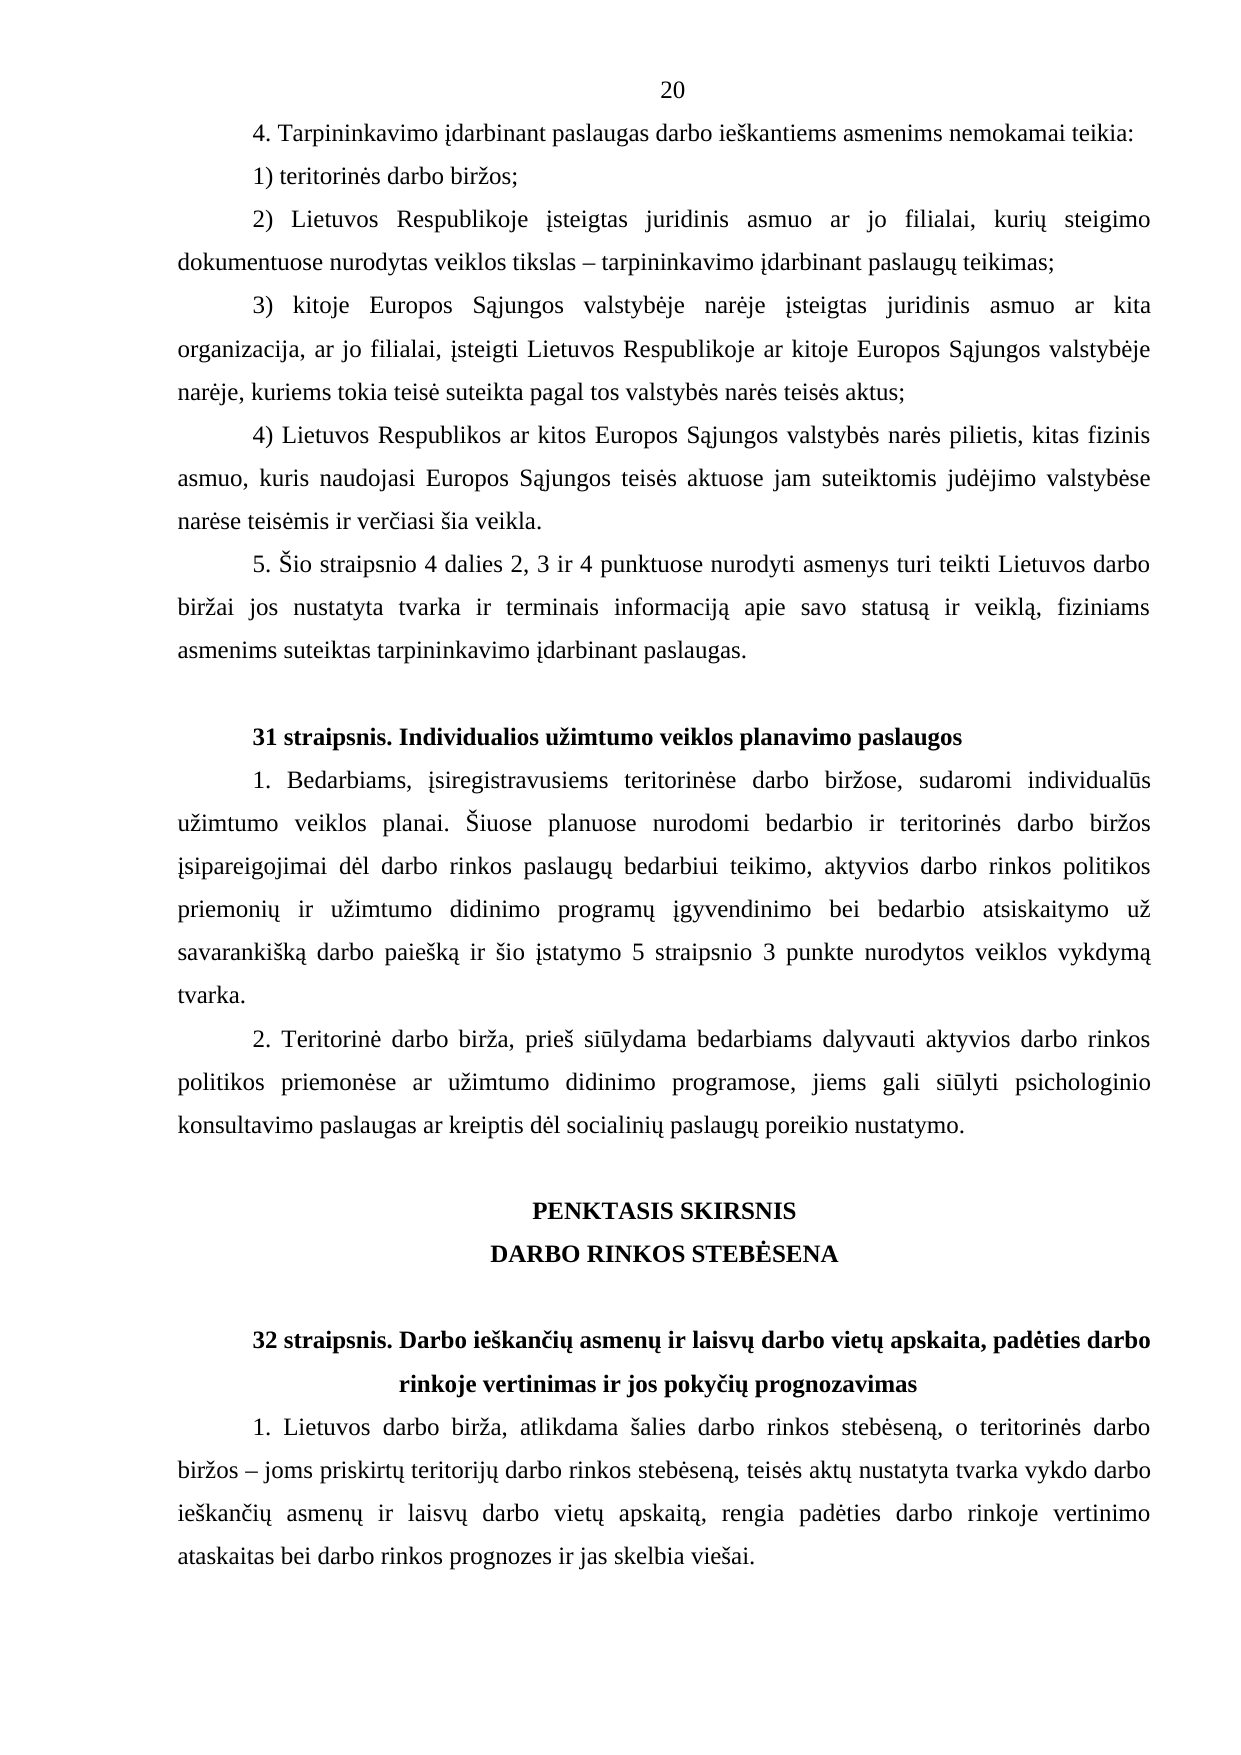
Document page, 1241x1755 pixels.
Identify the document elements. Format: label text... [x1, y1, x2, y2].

text 32 straipsnis. Darbo ieškančių asmenų ir laisvų darbo vietų apskaita, padėties darbo rinkoje vertinimas ir jos pokyčių prognozavimas [252, 1326, 1152, 1397]
text 31 straipsnis. Individualios užimtumo veiklos planavimo paslaugos [177, 722, 1152, 751]
text 1) teritorinės darbo biržos; [177, 161, 1152, 190]
text 5. Šio straipsnio 4 dalies 2, 3 ir 4 punktuose nurodyti asmenys turi teikti Lietuvos darbo biržai jos nustatyta tvarka ir terminais informaciją apie savo statusą ir veiklą, fiziniams asmenims suteiktas tarpininkavimo įdarbinant paslaugas. [177, 549, 1152, 664]
text PENKTASIS SKIRSNIS [177, 1196, 1152, 1225]
text 4) Lietuvos Respublikos ar kitos Europos Sąjungos valstybės narės pilietis, kitas fizinis asmuo, kuris naudojasi Europos Sąjungos teisės aktuose jam suteiktomis judėjimo valstybėse narėse teisėmis ir verčiasi šia veikla. [177, 420, 1152, 535]
text 3) kitoje Europos Sąjungos valstybėje narėje įsteigtas juridinis asmuo ar kita organizacija, ar jo filialai, įsteigti Lietuvos Respublikoje ar kitoje Europos Sąjungos valstybėje narėje, kuriems tokia teisė suteikta pagal tos valstybės narės teisės aktus; [177, 291, 1152, 406]
text 2) Lietuvos Respublikoje įsteigtas juridinis asmuo ar jo filialai, kurių steigimo dokumentuose nurodytas veiklos tikslas – tarpininkavimo įdarbinant paslaugų teikimas; [177, 204, 1152, 276]
text 1. Lietuvos darbo birža, atlikdama šalies darbo rinkos stebėseną, o teritorinės darbo biržos – joms priskirtų teritorijų darbo rinkos stebėseną, teisės aktų nustatyta tvarka vykdo darbo ieškančių asmenų ir laisvų darbo vietų apskaitą, rengia padėties darbo rinkoje vertinimo ataskaitas bei darbo rinkos prognozes ir jas skelbia viešai. [177, 1412, 1152, 1570]
text 1. Bedarbiams, įsiregistravusiems teritorinėse darbo biržose, sudaromi individualūs užimtumo veiklos planai. Šiuose planuose nurodomi bedarbio ir teritorinės darbo biržos įsipareigojimai dėl darbo rinkos paslaugų bedarbiui teikimo, aktyvios darbo rinkos politikos priemonių ir užimtumo didinimo programų įgyvendinimo bei bedarbio atsiskaitymo už savarankišką darbo paiešką ir šio įstatymo 5 straipsnio 3 punkte nurodytos veiklos vykdymą tvarka. [177, 765, 1152, 1009]
text 2. Teritorinė darbo birža, prieš siūlydama bedarbiams dalyvauti aktyvios darbo rinkos politikos priemonėse ar užimtumo didinimo programose, jiems gali siūlyti psichologinio konsultavimo paslaugas ar kreiptis dėl socialinių paslaugų poreikio nustatymo. [177, 1024, 1152, 1139]
text 4. Tarpininkavimo įdarbinant paslaugas darbo ieškantiems asmenims nemokamai teikia: [177, 118, 1152, 147]
text DARBO RINKOS STEBĖSENA [177, 1239, 1152, 1268]
